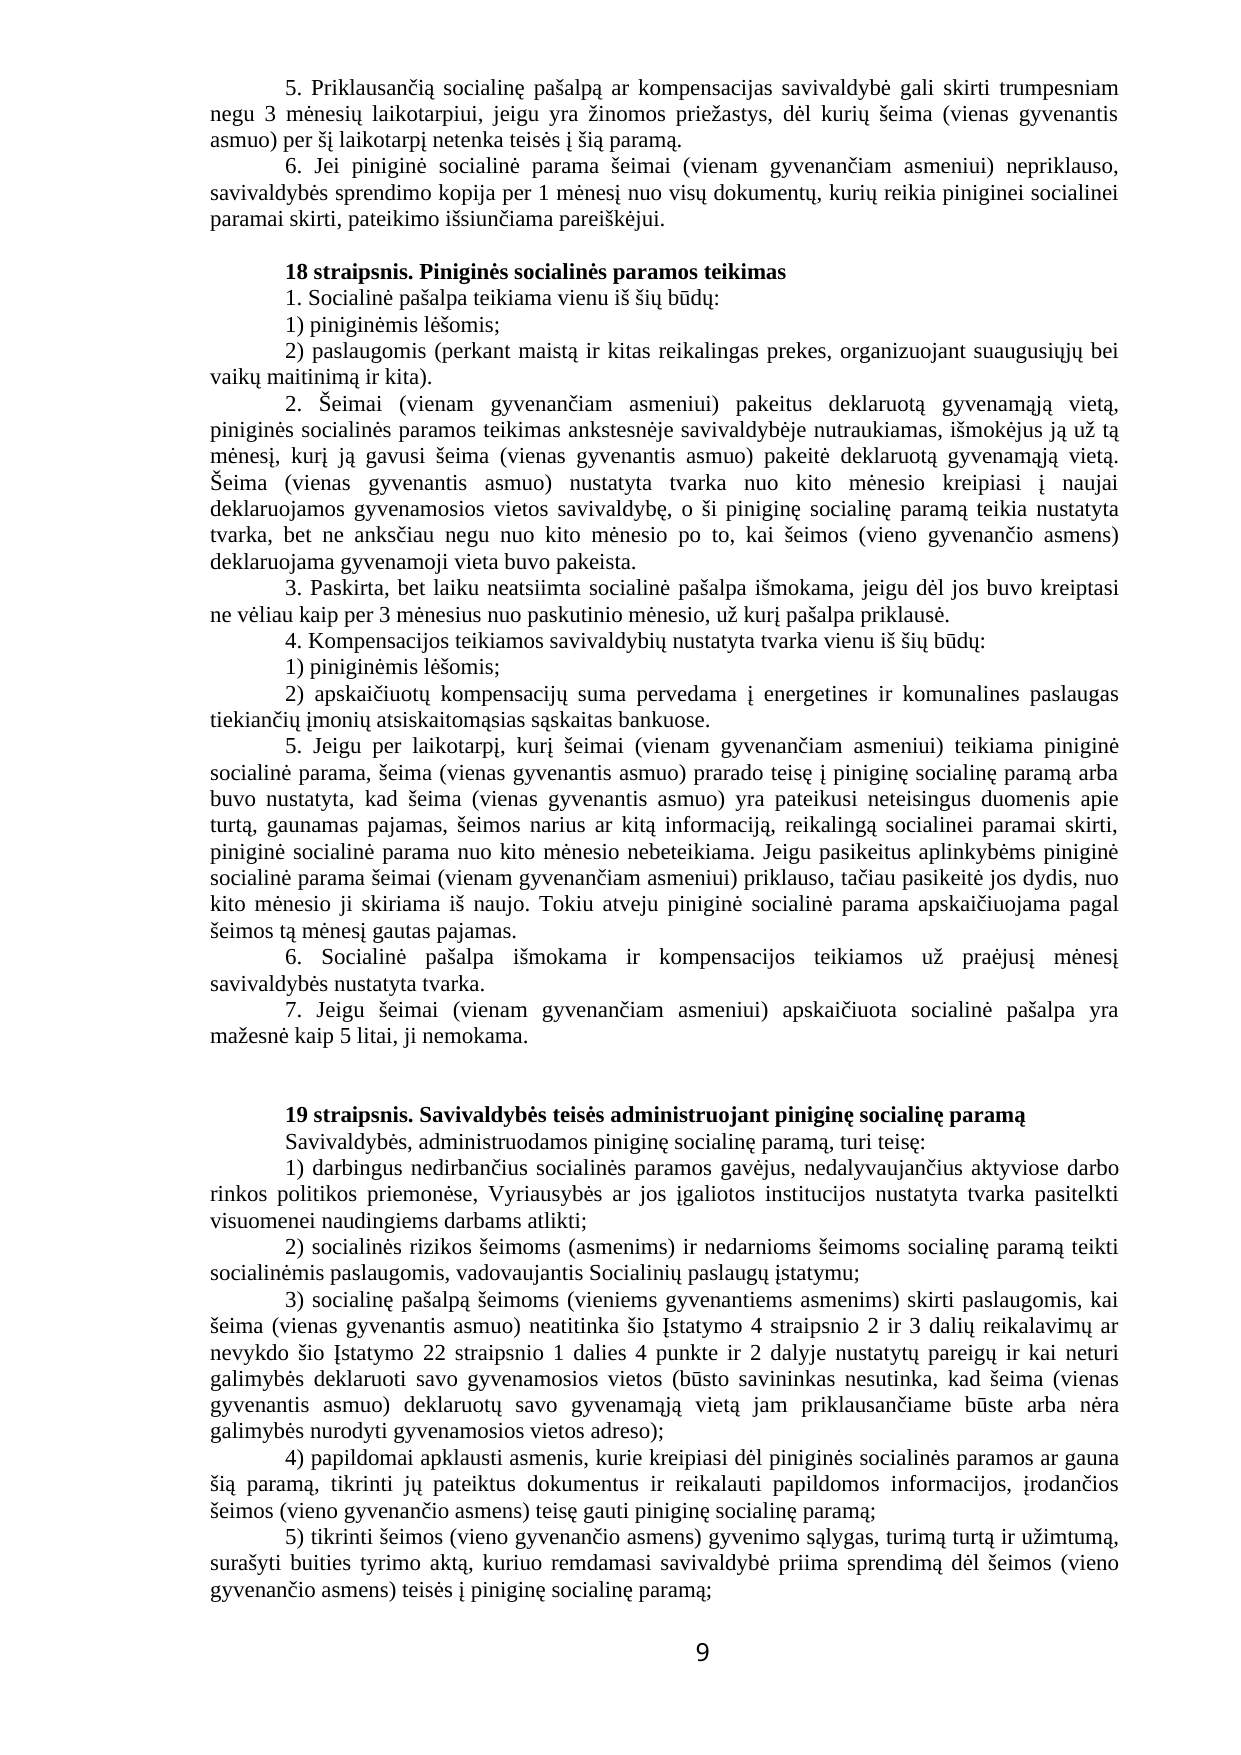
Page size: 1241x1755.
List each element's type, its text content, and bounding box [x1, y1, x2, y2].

text 6. Jei piniginė socialinė parama šeimai (vienam gyvenančiam asmeniui) nepriklauso, savivaldybės sprendimo kopija per 1 mėnesį nuo visų dokumentų, kurių reikia piniginei socialinei paramai skirti, pateikimo išsiunčiama pareiškėjui. [210, 153, 1120, 232]
text 6. Socialinė pašalpa išmokama ir kompensacijos teikiamos už praėjusį mėnesį savivaldybės nustatyta tvarka. [210, 943, 1120, 996]
text 1. Socialinė pašalpa teikiama vienu iš šių būdų: [210, 284, 1120, 311]
text 1) piniginėmis lėšomis; [210, 653, 1120, 680]
text 1) darbingus nedirbančius socialinės paramos gavėjus, nedalyvaujančius aktyviose darbo rinkos politikos priemonėse, Vyriausybės ar jos įgaliotos institucijos nustatyta tvarka pasitelkti visuomenei naudingiems darbams atlikti; [210, 1154, 1120, 1233]
text 4. Kompensacijos teikiamos savivaldybių nustatyta tvarka vienu iš šių būdų: [210, 627, 1120, 653]
text 2) paslaugomis (perkant maistą ir kitas reikalingas prekes, organizuojant suaugusiųjų bei vaikų maitinimą ir kita). [210, 337, 1120, 390]
text 2. Šeimai (vienam gyvenančiam asmeniui) pakeitus deklaruotą gyvenamąją vietą, piniginės socialinės paramos teikimas ankstesnėje savivaldybėje nutraukiamas, išmokėjus ją už tą mėnesį, kurį ją gavusi šeima (vienas gyvenantis asmuo) pakeitė deklaruotą gyvenamąją vietą. Šeima (vienas gyvenantis asmuo) nustatyta tvarka nuo kito mėnesio kreipiasi į naujai deklaruojamos gyvenamosios vietos savivaldybę, o ši piniginę socialinę paramą teikia nustatyta tvarka, bet ne anksčiau negu nuo kito mėnesio po to, kai šeimos (vieno gyvenančio asmens) deklaruojama gyvenamoji vieta buvo pakeista. [210, 390, 1120, 574]
text 7. Jeigu šeimai (vienam gyvenančiam asmeniui) apskaičiuota socialinė pašalpa yra mažesnė kaip 5 litai, ji nemokama. [210, 996, 1120, 1049]
text 2) apskaičiuotų kompensacijų suma pervedama į energetines ir komunalines paslaugas tiekiančių įmonių atsiskaitomąsias sąskaitas bankuose. [210, 680, 1120, 732]
text 5) tikrinti šeimos (vieno gyvenančio asmens) gyvenimo sąlygas, turimą turtą ir užimtumą, surašyti buities tyrimo aktą, kuriuo remdamasi savivaldybė priima sprendimą dėl šeimos (vieno gyvenančio asmens) teisės į piniginę socialinę paramą; [210, 1523, 1120, 1602]
text 5. Priklausančią socialinę pašalpą ar kompensacijas savivaldybė gali skirti trumpesniam negu 3 mėnesių laikotarpiui, jeigu yra žinomos priežastys, dėl kurių šeima (vienas gyvenantis asmuo) per šį laikotarpį netenka teisės į šią paramą. [210, 73, 1120, 153]
text 19 straipsnis. Savivaldybės teisės administruojant piniginę socialinę paramą [210, 1101, 1120, 1128]
text 5. Jeigu per laikotarpį, kurį šeimai (vienam gyvenančiam asmeniui) teikiama piniginė socialinė parama, šeima (vienas gyvenantis asmuo) prarado teisę į piniginę socialinę paramą arba buvo nustatyta, kad šeima (vienas gyvenantis asmuo) yra pateikusi neteisingus duomenis apie turtą, gaunamas pajamas, šeimos narius ar kitą informaciją, reikalingą socialinei paramai skirti, piniginė socialinė parama nuo kito mėnesio nebeteikiama. Jeigu pasikeitus aplinkybėms piniginė socialinė parama šeimai (vienam gyvenančiam asmeniui) priklauso, tačiau pasikeitė jos dydis, nuo kito mėnesio ji skiriama iš naujo. Tokiu atveju piniginė socialinė parama apskaičiuojama pagal šeimos tą mėnesį gautas pajamas. [210, 732, 1120, 943]
text 2) socialinės rizikos šeimoms (asmenims) ir nedarnioms šeimoms socialinę paramą teikti socialinėmis paslaugomis, vadovaujantis Socialinių paslaugų įstatymu; [210, 1233, 1120, 1286]
text 4) papildomai apklausti asmenis, kurie kreipiasi dėl piniginės socialinės paramos ar gauna šią paramą, tikrinti jų pateiktus dokumentus ir reikalauti papildomos informacijos, įrodančios šeimos (vieno gyvenančio asmens) teisę gauti piniginę socialinę paramą; [210, 1444, 1120, 1523]
text 18 straipsnis. Piniginės socialinės paramos teikimas [210, 258, 1120, 284]
text 3. Paskirta, bet laiku neatsiimta socialinė pašalpa išmokama, jeigu dėl jos buvo kreiptasi ne vėliau kaip per 3 mėnesius nuo paskutinio mėnesio, už kurį pašalpa priklausė. [210, 574, 1120, 627]
text 3) socialinę pašalpą šeimoms (vieniems gyvenantiems asmenims) skirti paslaugomis, kai šeima (vienas gyvenantis asmuo) neatitinka šio Įstatymo 4 straipsnio 2 ir 3 dalių reikalavimų ar nevykdo šio Įstatymo 22 straipsnio 1 dalies 4 punkte ir 2 dalyje nustatytų pareigų ir kai neturi galimybės deklaruoti savo gyvenamosios vietos (būsto savininkas nesutinka, kad šeima (vienas gyvenantis asmuo) deklaruotų savo gyvenamąją vietą jam priklausančiame būste arba nėra galimybės nurodyti gyvenamosios vietos adreso); [210, 1286, 1120, 1444]
text 1) piniginėmis lėšomis; [210, 311, 1120, 337]
text Savivaldybės, administruodamos piniginę socialinę paramą, turi teisę: [210, 1128, 1120, 1154]
